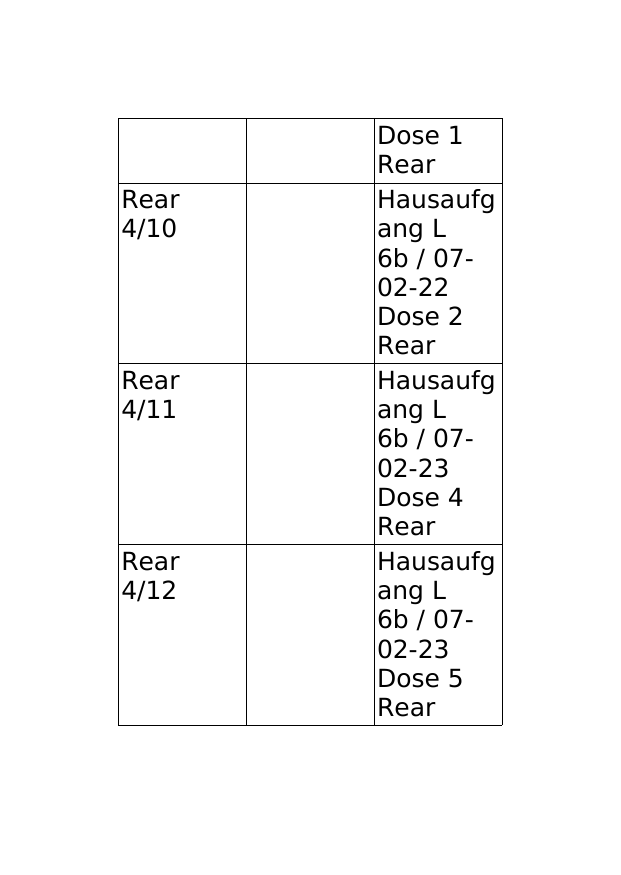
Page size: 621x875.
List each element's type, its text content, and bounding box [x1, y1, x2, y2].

table_cell Hausaufgang L 6b / 07-02-23 Dose 4 Rear [375, 364, 502, 544]
table_cell [247, 545, 374, 725]
table_cell Hausaufgang L 6b / 07-02-22 Dose 2 Rear [375, 184, 502, 363]
table_cell Rear 4/11 [119, 364, 246, 544]
table_cell Hausaufgang L 6b / 07-02-23 Dose 5 Rear [375, 545, 502, 725]
table_cell [247, 119, 374, 182]
table_cell [247, 364, 374, 544]
table_cell Rear 4/12 [119, 545, 246, 725]
table_cell Rear 4/10 [119, 184, 246, 363]
table_cell [247, 184, 374, 363]
table_cell [119, 119, 246, 182]
table_cell Dose 1 Rear [375, 119, 502, 182]
